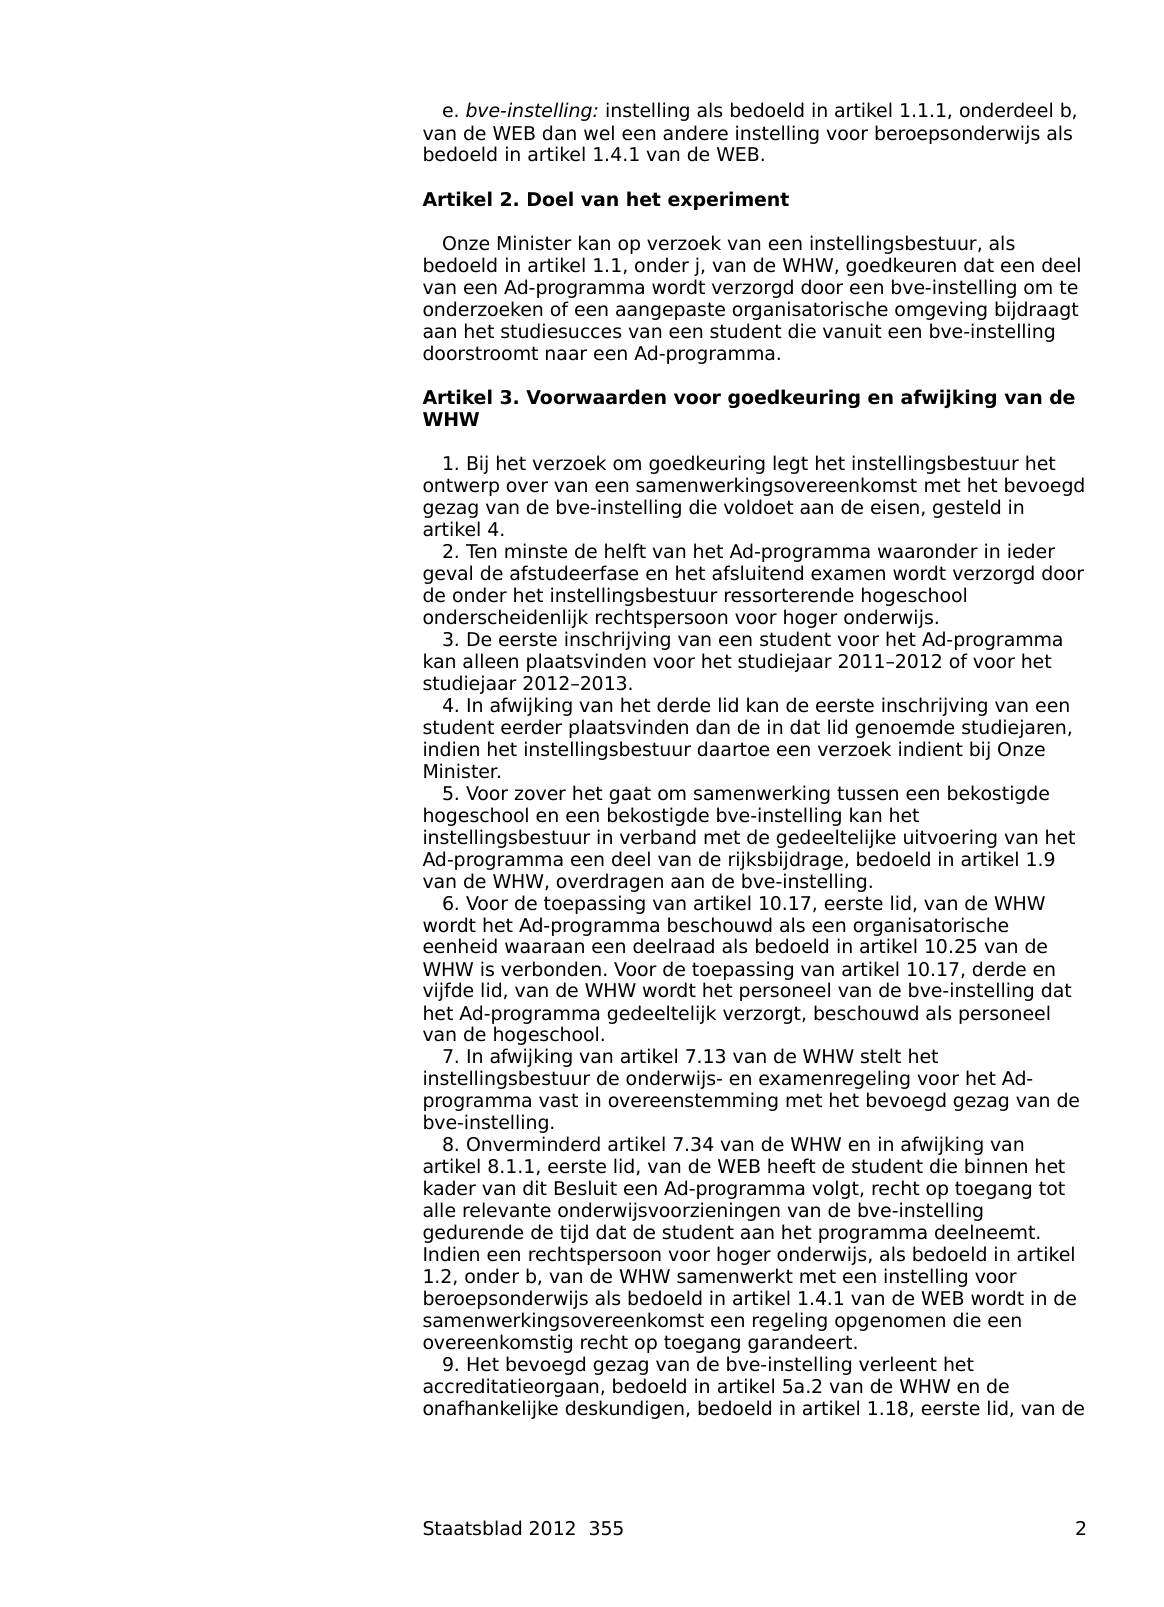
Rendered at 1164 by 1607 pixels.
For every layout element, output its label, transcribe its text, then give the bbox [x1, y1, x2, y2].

text 7. In afwijking van artikel 7.13 van de WHW stelt het instellingsbestuur de onderwijs- en examenregeling voor het Ad-programma vast in overeenstemming met het bevoegd gezag van de bve-instelling. [422, 1046, 1087, 1134]
text 5. Voor zover het gaat om samenwerking tussen een bekostigde hogeschool en een bekostigde bve-instelling kan het instellingsbestuur in verband met de gedeeltelijke uitvoering van het Ad-programma een deel van de rijksbijdrage, bedoeld in artikel 1.9 van de WHW, overdragen aan de bve-instelling. [422, 783, 1087, 892]
subtitle Artikel 2. Doel van het experiment [422, 188, 1087, 211]
text e. bve-instelling: instelling als bedoeld in artikel 1.1.1, onderdeel b, van de WEB dan wel een andere instelling voor beroepsonderwijs als bedoeld in artikel 1.4.1 van de WEB. [422, 100, 1087, 166]
text 8. Onverminderd artikel 7.34 van de WHW en in afwijking van artikel 8.1.1, eerste lid, van de WEB heeft de student die binnen het kader van dit Besluit een Ad-programma volgt, recht op toegang tot alle relevante onderwijsvoorzieningen van de bve-instelling gedurende de tijd dat de student aan het programma deelneemt. Indien een rechtspersoon voor hoger onderwijs, als bedoeld in artikel 1.2, onder b, van de WHW samenwerkt met een instelling voor beroepsonderwijs als bedoeld in artikel 1.4.1 van de WEB wordt in de samenwerkingsovereenkomst een regeling opgenomen die een overeenkomstig recht op toegang garandeert. [422, 1134, 1087, 1354]
subtitle Artikel 3. Voorwaarden voor goedkeuring en afwijking van de WHW [422, 387, 1087, 431]
text 9. Het bevoegd gezag van de bve-instelling verleent het accreditatieorgaan, bedoeld in artikel 5a.2 van de WHW en de onafhankelijke deskundigen, bedoeld in artikel 1.18, eerste lid, van de [422, 1354, 1087, 1420]
text 4. In afwijking van het derde lid kan de eerste inschrijving van een student eerder plaatsvinden dan de in dat lid genoemde studiejaren, indien het instellingsbestuur daartoe een verzoek indient bij Onze Minister. [422, 695, 1087, 783]
text Onze Minister kan op verzoek van een instellingsbestuur, als bedoeld in artikel 1.1, onder j, van de WHW, goedkeuren dat een deel van een Ad-programma wordt verzorgd door een bve-instelling om te onderzoeken of een aangepaste organisatorische omgeving bijdraagt aan het studiesucces van een student die vanuit een bve-instelling doorstroomt naar een Ad-programma. [422, 233, 1087, 364]
text 1. Bij het verzoek om goedkeuring legt het instellingsbestuur het ontwerp over van een samenwerkingsovereenkomst met het bevoegd gezag van de bve-instelling die voldoet aan de eisen, gesteld in artikel 4. [422, 453, 1087, 541]
text 6. Voor de toepassing van artikel 10.17, eerste lid, van de WHW wordt het Ad-programma beschouwd als een organisatorische eenheid waaraan een deelraad als bedoeld in artikel 10.25 van de WHW is verbonden. Voor de toepassing van artikel 10.17, derde en vijfde lid, van de WHW wordt het personeel van de bve-instelling dat het Ad-programma gedeeltelijk verzorgt, beschouwd als personeel van de hogeschool. [422, 892, 1087, 1046]
text 2. Ten minste de helft van het Ad-programma waaronder in ieder geval de afstudeerfase en het afsluitend examen wordt verzorgd door de onder het instellingsbestuur ressorterende hogeschool onderscheidenlijk rechtspersoon voor hoger onderwijs. [422, 541, 1087, 629]
text 3. De eerste inschrijving van een student voor het Ad-programma kan alleen plaatsvinden voor het studiejaar 2011–2012 of voor het studiejaar 2012–2013. [422, 629, 1087, 695]
